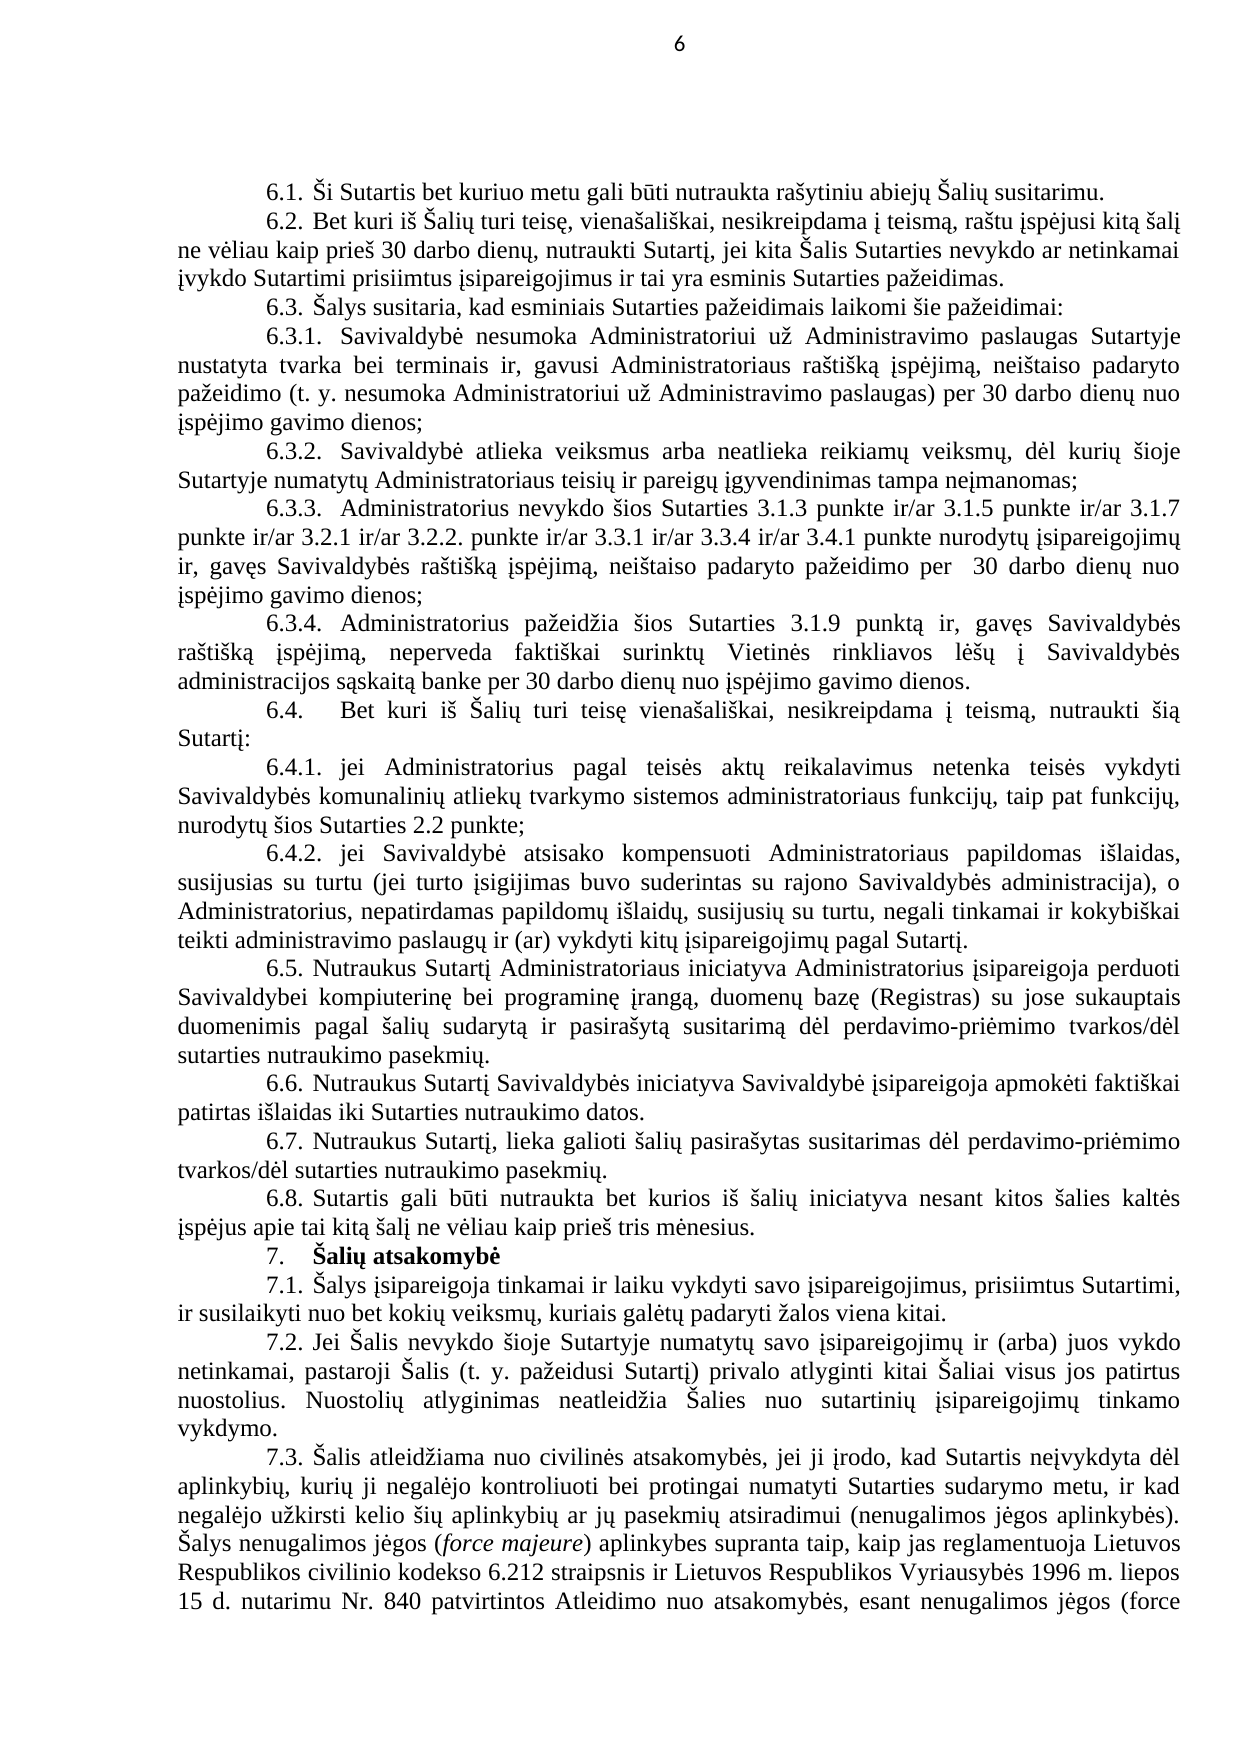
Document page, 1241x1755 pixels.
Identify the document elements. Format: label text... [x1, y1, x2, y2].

text 7.1. Šalys įsipareigoja tinkamai ir laiku vykdyti savo įsipareigojimus, prisiimtus Sutartimi, ir susilaikyti nuo bet kokių veiksmų, kuriais galėtų padaryti žalos viena kitai. [177, 1270, 1181, 1327]
text 6.3.1. Savivaldybė nesumoka Administratoriui už Administravimo paslaugas Sutartyje nustatyta tvarka bei terminais ir, gavusi Administratoriaus raštišką įspėjimą, neištaiso padaryto pažeidimo (t. y. nesumoka Administratoriui už Administravimo paslaugas) per 30 darbo dienų nuo įspėjimo gavimo dienos; [177, 321, 1181, 436]
text 6.4.2. jei Savivaldybė atsisako kompensuoti Administratoriaus papildomas išlaidas, susijusias su turtu (jei turto įsigijimas buvo suderintas su rajono Savivaldybės administracija), o Administratorius, nepatirdamas papildomų išlaidų, susijusių su turtu, negali tinkamai ir kokybiškai teikti administravimo paslaugų ir (ar) vykdyti kitų įsipareigojimų pagal Sutartį. [177, 838, 1181, 953]
text 6.3. Šalys susitaria, kad esminiais Sutarties pažeidimais laikomi šie pažeidimai: [177, 292, 1181, 321]
text 6.2. Bet kuri iš Šalių turi teisę, vienašališkai, nesikreipdama į teismą, raštu įspėjusi kitą šalį ne vėliau kaip prieš 30 darbo dienų, nutraukti Sutartį, jei kita Šalis Sutarties nevykdo ar netinkamai įvykdo Sutartimi prisiimtus įsipareigojimus ir tai yra esminis Sutarties pažeidimas. [177, 206, 1181, 292]
text 6.3.4. Administratorius pažeidžia šios Sutarties 3.1.9 punktą ir, gavęs Savivaldybės raštišką įspėjimą, neperveda faktiškai surinktų Vietinės rinkliavos lėšų į Savivaldybės administracijos sąskaitą banke per 30 darbo dienų nuo įspėjimo gavimo dienos. [177, 608, 1181, 695]
text 7.3. Šalis atleidžiama nuo civilinės atsakomybės, jei ji įrodo, kad Sutartis neįvykdyta dėl aplinkybių, kurių ji negalėjo kontroliuoti bei protingai numatyti Sutarties sudarymo metu, ir kad negalėjo užkirsti kelio šių aplinkybių ar jų pasekmių atsiradimui (nenugalimos jėgos aplinkybės). Šalys nenugalimos jėgos (force majeure) aplinkybes supranta taip, kaip jas reglamentuoja Lietuvos Respublikos civilinio kodekso 6.212 straipsnis ir Lietuvos Respublikos Vyriausybės 1996 m. liepos 15 d. nutarimu Nr. 840 patvirtintos Atleidimo nuo atsakomybės, esant nenugalimos jėgos (force [177, 1442, 1181, 1615]
text 6.3.3. Administratorius nevykdo šios Sutarties 3.1.3 punkte ir/ar 3.1.5 punkte ir/ar 3.1.7 punkte ir/ar 3.2.1 ir/ar 3.2.2. punkte ir/ar 3.3.1 ir/ar 3.3.4 ir/ar 3.4.1 punkte nurodytų įsipareigojimų ir, gavęs Savivaldybės raštišką įspėjimą, neištaiso padaryto pažeidimo per 30 darbo dienų nuo įspėjimo gavimo dienos; [177, 493, 1181, 608]
text 7. Šalių atsakomybė [177, 1241, 1181, 1270]
text 6.4.1. jei Administratorius pagal teisės aktų reikalavimus netenka teisės vykdyti Savivaldybės komunalinių atliekų tvarkymo sistemos administratoriaus funkcijų, taip pat funkcijų, nurodytų šios Sutarties 2.2 punkte; [177, 752, 1181, 838]
text 6.3.2. Savivaldybė atlieka veiksmus arba neatlieka reikiamų veiksmų, dėl kurių šioje Sutartyje numatytų Administratoriaus teisių ir pareigų įgyvendinimas tampa neįmanomas; [177, 436, 1181, 493]
text 6.7. Nutraukus Sutartį, lieka galioti šalių pasirašytas susitarimas dėl perdavimo-priėmimo tvarkos/dėl sutarties nutraukimo pasekmių. [177, 1126, 1181, 1183]
text 6.6. Nutraukus Sutartį Savivaldybės iniciatyva Savivaldybė įsipareigoja apmokėti faktiškai patirtas išlaidas iki Sutarties nutraukimo datos. [177, 1068, 1181, 1126]
text 6.1. Ši Sutartis bet kuriuo metu gali būti nutraukta rašytiniu abiejų Šalių susitarimu. [177, 177, 1181, 206]
text 6.5. Nutraukus Sutartį Administratoriaus iniciatyva Administratorius įsipareigoja perduoti Savivaldybei kompiuterinę bei programinę įrangą, duomenų bazę (Registras) su jose sukauptais duomenimis pagal šalių sudarytą ir pasirašytą susitarimą dėl perdavimo-priėmimo tvarkos/dėl sutarties nutraukimo pasekmių. [177, 953, 1181, 1068]
text 6.4. Bet kuri iš Šalių turi teisę vienašališkai, nesikreipdama į teismą, nutraukti šią Sutartį: [177, 695, 1181, 752]
text 7.2. Jei Šalis nevykdo šioje Sutartyje numatytų savo įsipareigojimų ir (arba) juos vykdo netinkamai, pastaroji Šalis (t. y. pažeidusi Sutartį) privalo atlyginti kitai Šaliai visus jos patirtus nuostolius. Nuostolių atlyginimas neatleidžia Šalies nuo sutartinių įsipareigojimų tinkamo vykdymo. [177, 1327, 1181, 1442]
text 6.8. Sutartis gali būti nutraukta bet kurios iš šalių iniciatyva nesant kitos šalies kaltės įspėjus apie tai kitą šalį ne vėliau kaip prieš tris mėnesius. [177, 1183, 1181, 1241]
